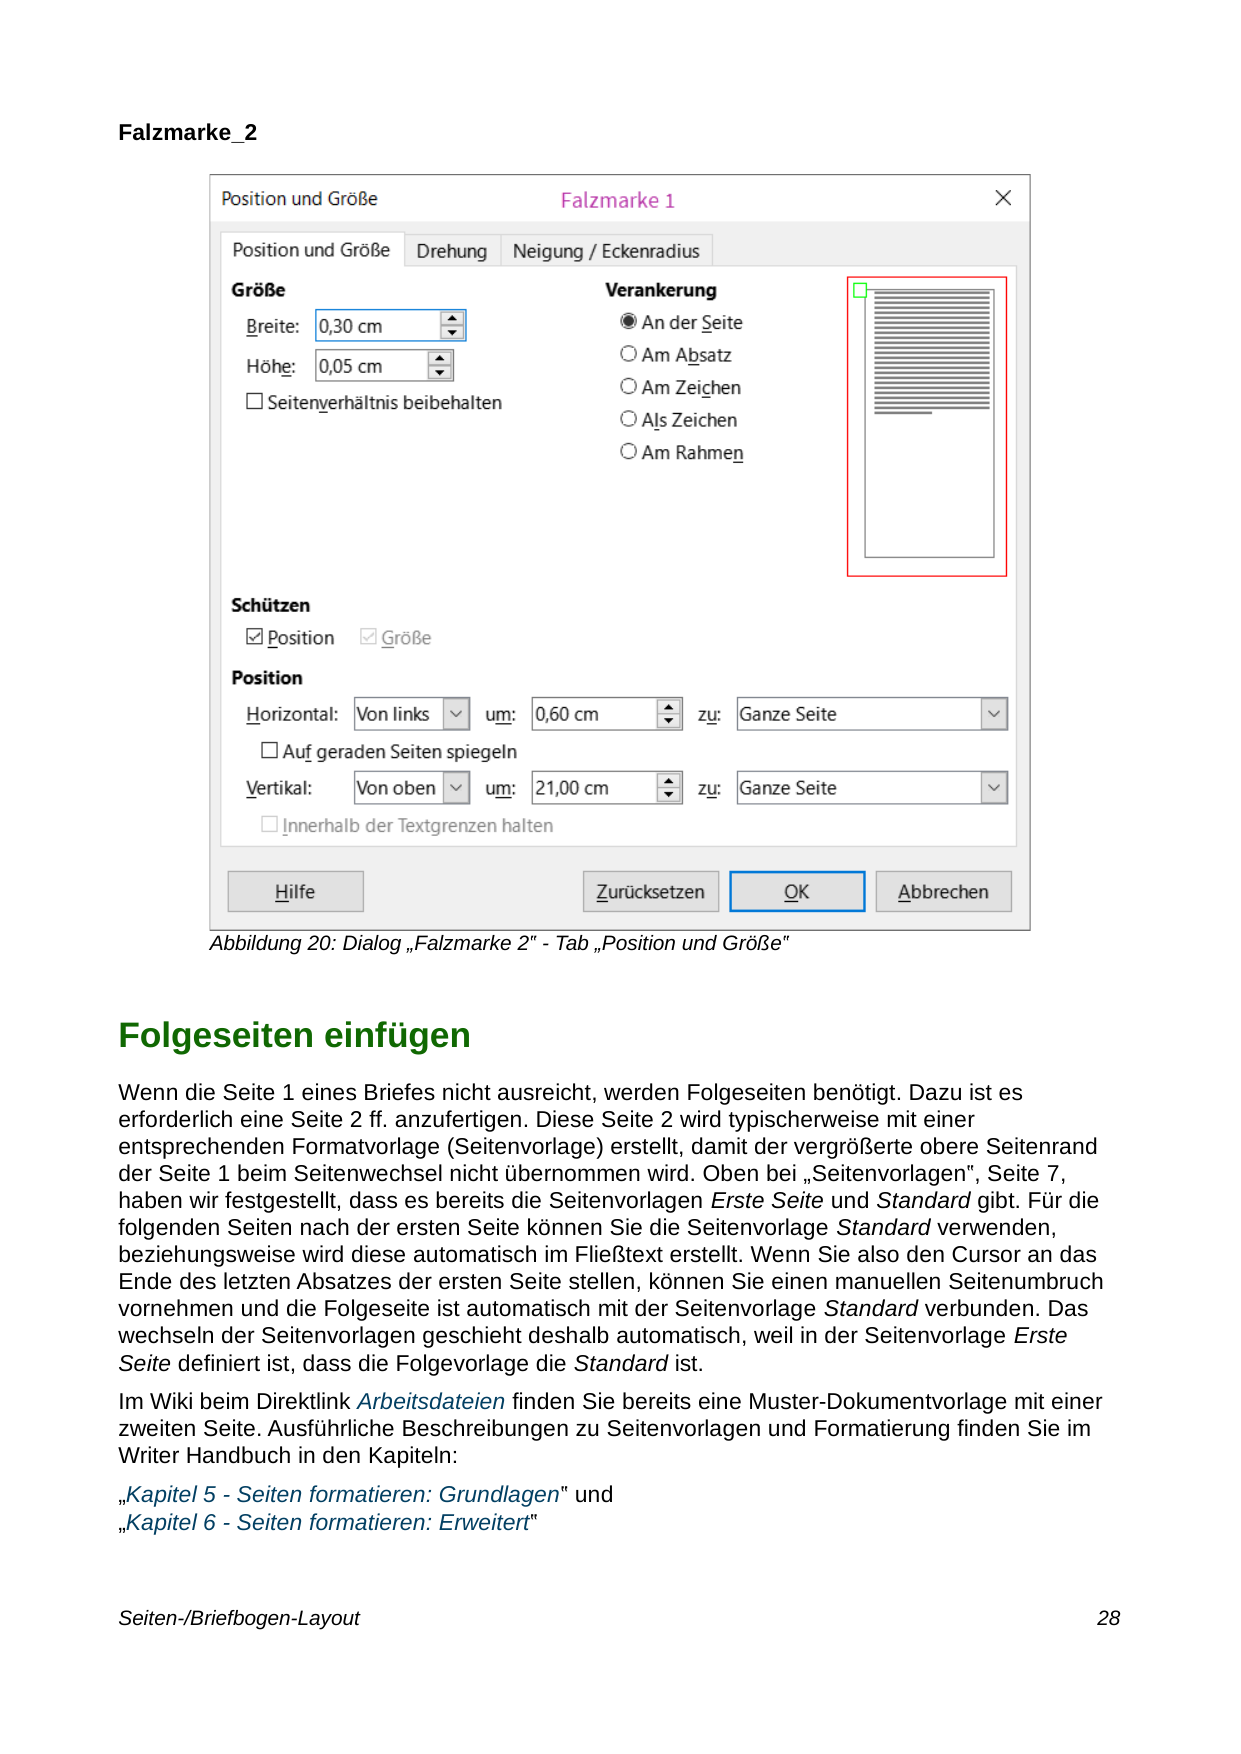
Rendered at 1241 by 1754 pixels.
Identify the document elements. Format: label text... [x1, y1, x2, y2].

text „Kapitel 5 - Seiten formatieren: Grundlagen‟ und „Kapitel 6 - Seiten formatieren: Erweitert‟ [118, 1481, 1122, 1535]
subtitle Folgeseiten einfügen [118, 1014, 1122, 1054]
text Im Wiki beim Direktlink Arbeitsdateien finden Sie bereits eine Muster-Dokumentvorlage mit einer zweiten Seite. Ausführliche Beschreibungen zu Seitenvorlagen und Formatierung finden Sie im Writer Handbuch in den Kapiteln: [118, 1388, 1122, 1469]
text Wenn die Seite 1 eines Briefes nicht ausreicht, werden Folgeseiten benötigt. Dazu ist es erforderlich eine Seite 2 ff. anzufertigen. Diese Seite 2 wird typischerweise mit einer entsprechenden Formatvorlage (Seitenvorlage) erstellt, damit der vergrößerte obere Seitenrand der Seite 1 beim Seitenwechsel nicht übernommen wird. Oben bei „Seitenvorlagen‟, Seite 7, haben wir festgestellt, dass es bereits die Seitenvorlagen Erste Seite und Standard gibt. Für die folgenden Seiten nach der ersten Seite können Sie die Seitenvorlage Standard verwenden, beziehungsweise wird diese automatisch im Fließtext erstellt. Wenn Sie also den Cursor an das Ende des letzten Absatzes der ersten Seite stellen, können Sie einen manuellen Seitenumbruch vornehmen und die Folgeseite ist automatisch mit der Seitenvorlage Standard verbunden. Das wechseln der Seitenvorlagen geschieht deshalb automatisch, weil in der Seitenvorlage Erste Seite definiert ist, dass die Folgevorlage die Standard ist. [118, 1078, 1122, 1376]
picture [209, 174, 1031, 931]
text Abbildung 20: Dialog „Falzmarke 2‟ - Tab „Position und Größe‟ [209, 931, 1031, 955]
text Falzmarke_2 [118, 118, 1122, 145]
